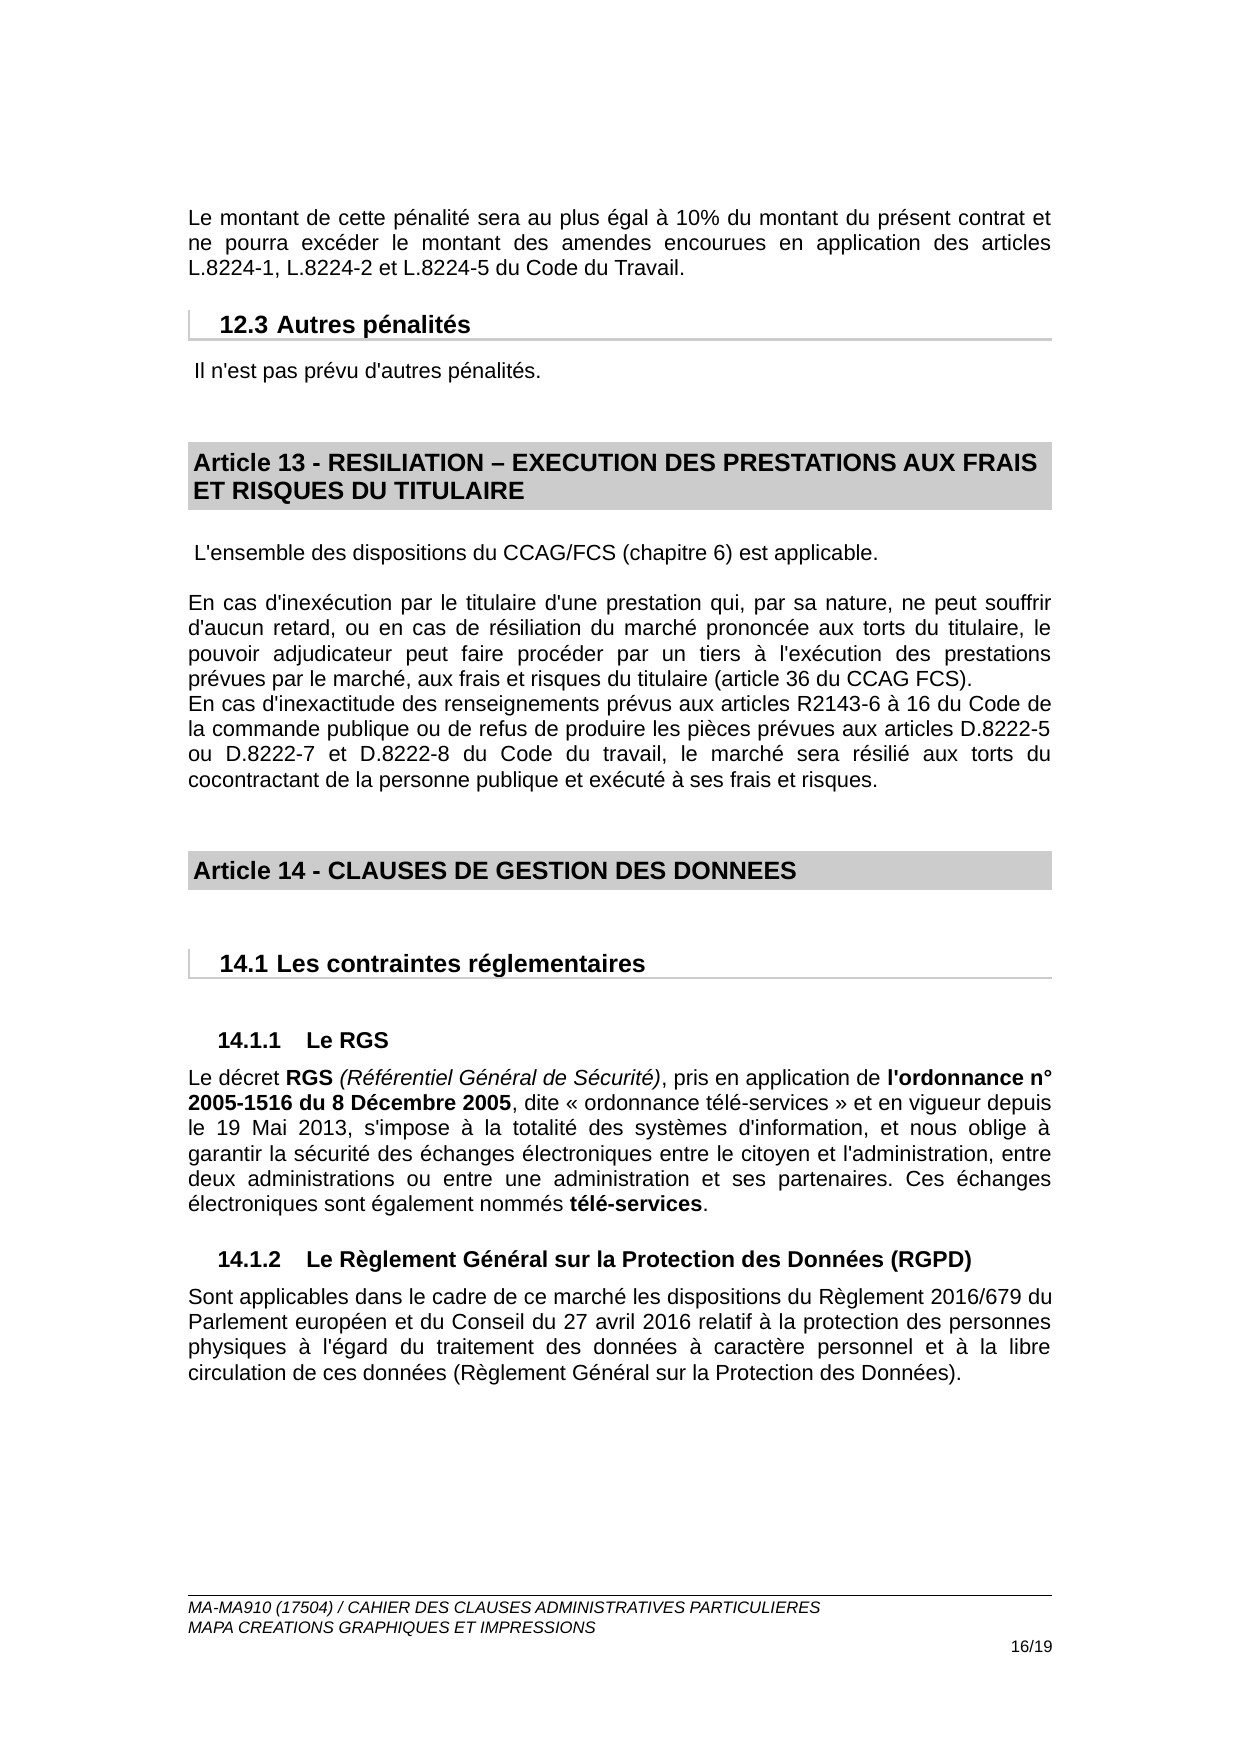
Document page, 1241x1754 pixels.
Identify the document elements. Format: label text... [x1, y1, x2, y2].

subtitle CLAUSES DE GESTION DES DONNEES [190, 853, 1050, 888]
text En cas d'inexécution par le titulaire d'une prestation qui, par sa nature, ne peut souffrir d'aucun retard, ou en cas de résiliation du marché prononcée aux torts du titulaire, le pouvoir adjudicateur peut faire procéder par un tiers à l'exécution des prestations prévues par le marché, aux frais et risques du titulaire (article 36 du CCAG FCS). [188, 590, 1052, 691]
subtitle Les contraintes réglementaires [190, 949, 1052, 977]
subtitle Le RGS [188, 1027, 1052, 1053]
subtitle Autres pénalités [190, 310, 1052, 338]
text L'ensemble des dispositions du CCAG/FCS (chapitre 6) est applicable. [188, 540, 1052, 565]
subtitle RESILIATION – EXECUTION DES PRESTATIONS AUX FRAIS ET RISQUES DU TITULAIRE [190, 445, 1050, 508]
text Il n'est pas prévu d'autres pénalités. [188, 358, 1052, 383]
subtitle Le Règlement Général sur la Protection des Données (RGPD) [188, 1246, 1052, 1272]
text Sont applicables dans le cadre de ce marché les dispositions du Règlement 2016/679 du Parlement européen et du Conseil du 27 avril 2016 relatif à la protection des personnes physiques à l'égard du traitement des données à caractère personnel et à la libre circulation de ces données (Règlement Général sur la Protection des Données). [188, 1284, 1052, 1384]
text Le décret RGS (Référentiel Général de Sécurité), pris en application de l'ordonnance n° 2005-1516 du 8 Décembre 2005, dite « ordonnance télé-services » et en vigueur depuis le 19 Mai 2013, s'impose à la totalité des systèmes d'information, et nous oblige à garantir la sécurité des échanges électroniques entre le citoyen et l'administration, entre deux administrations ou entre une administration et ses partenaires. Ces échanges électroniques sont également nommés télé-services. [188, 1065, 1052, 1216]
text Le montant de cette pénalité sera au plus égal à 10% du montant du présent contrat et ne pourra excéder le montant des amendes encourues en application des articles L.8224-1, L.8224-2 et L.8224-5 du Code du Travail. [188, 204, 1052, 280]
text En cas d'inexactitude des renseignements prévus aux articles R2143-6 à 16 du Code de la commande publique ou de refus de produire les pièces prévues aux articles D.8222-5 ou D.8222-7 et D.8222-8 du Code du travail, le marché sera résilié aux torts du cocontractant de la personne publique et exécuté à ses frais et risques. [188, 691, 1052, 792]
